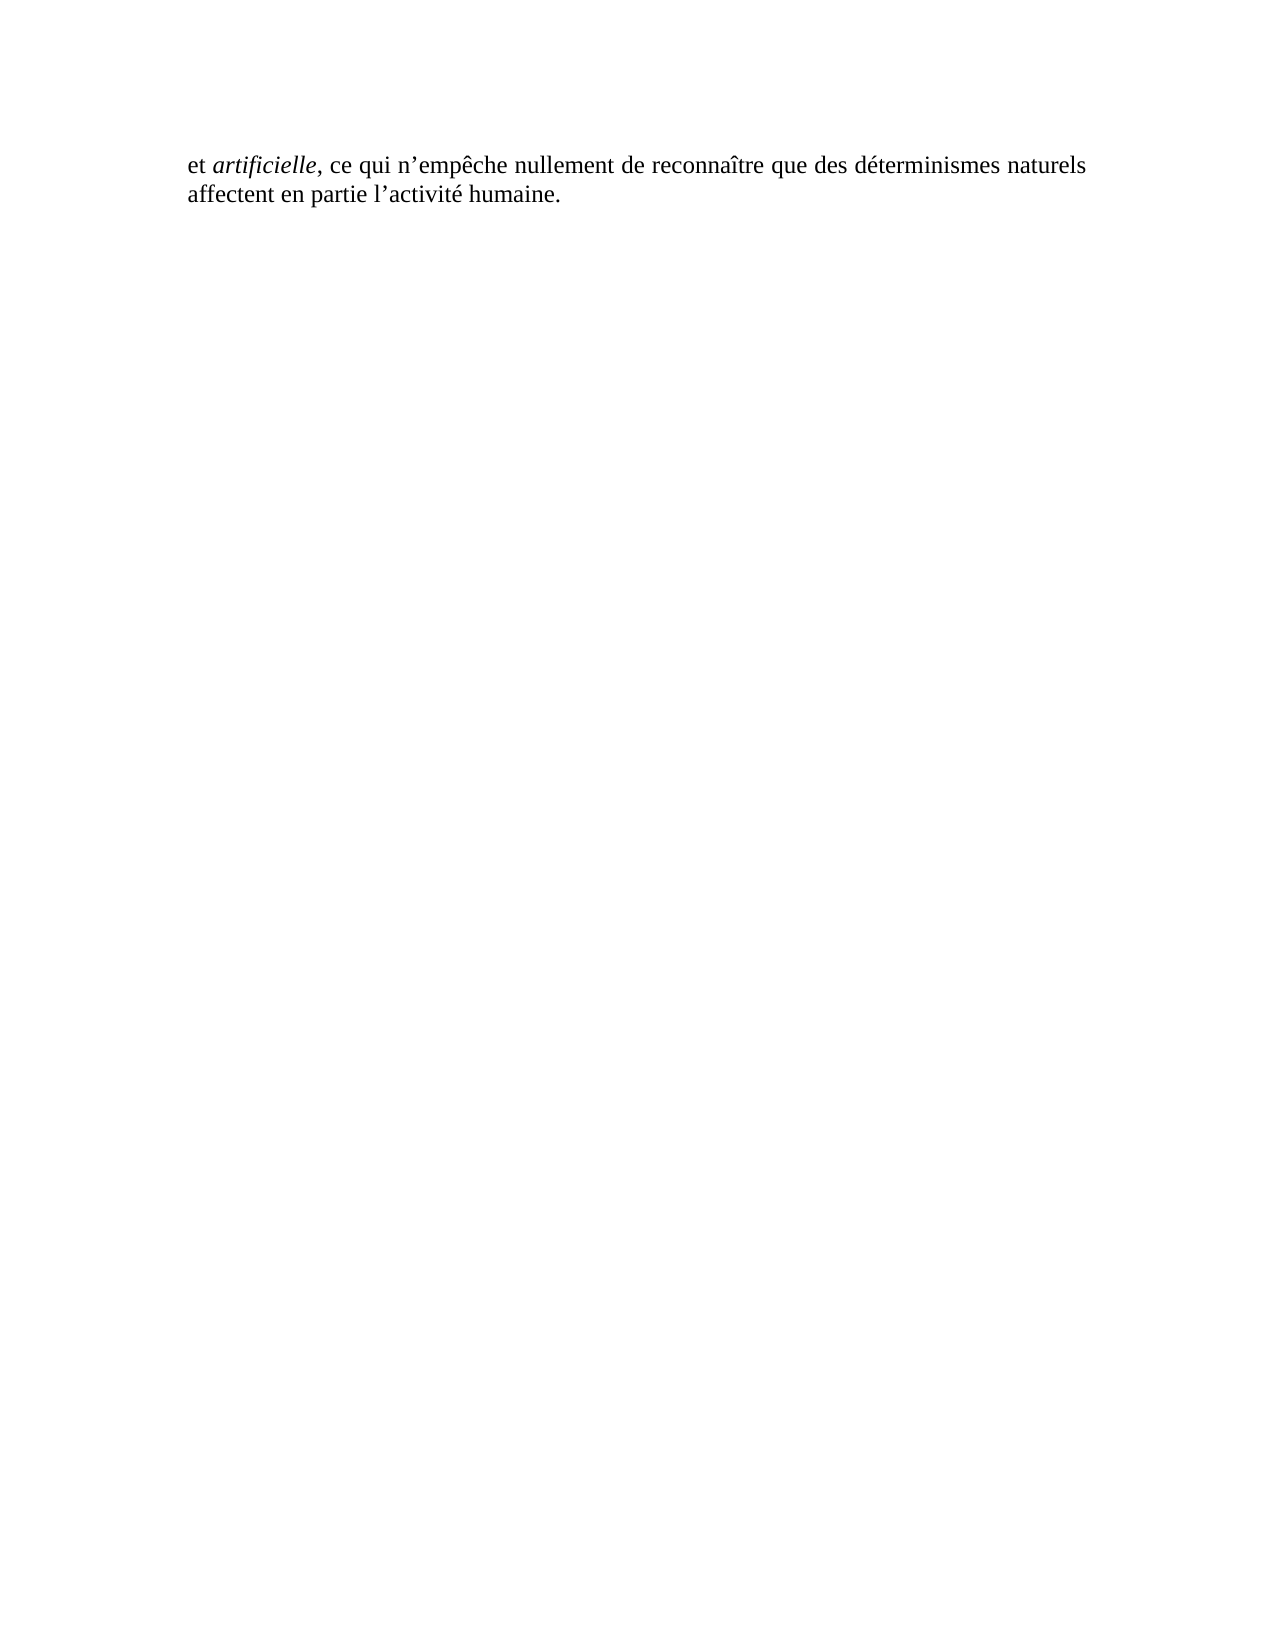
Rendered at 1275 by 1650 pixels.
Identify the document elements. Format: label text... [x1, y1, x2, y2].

text et artificielle, ce qui n’empêche nullement de reconnaître que des déterminismes naturels affectent en partie l’activité humaine. [187, 150, 1087, 207]
